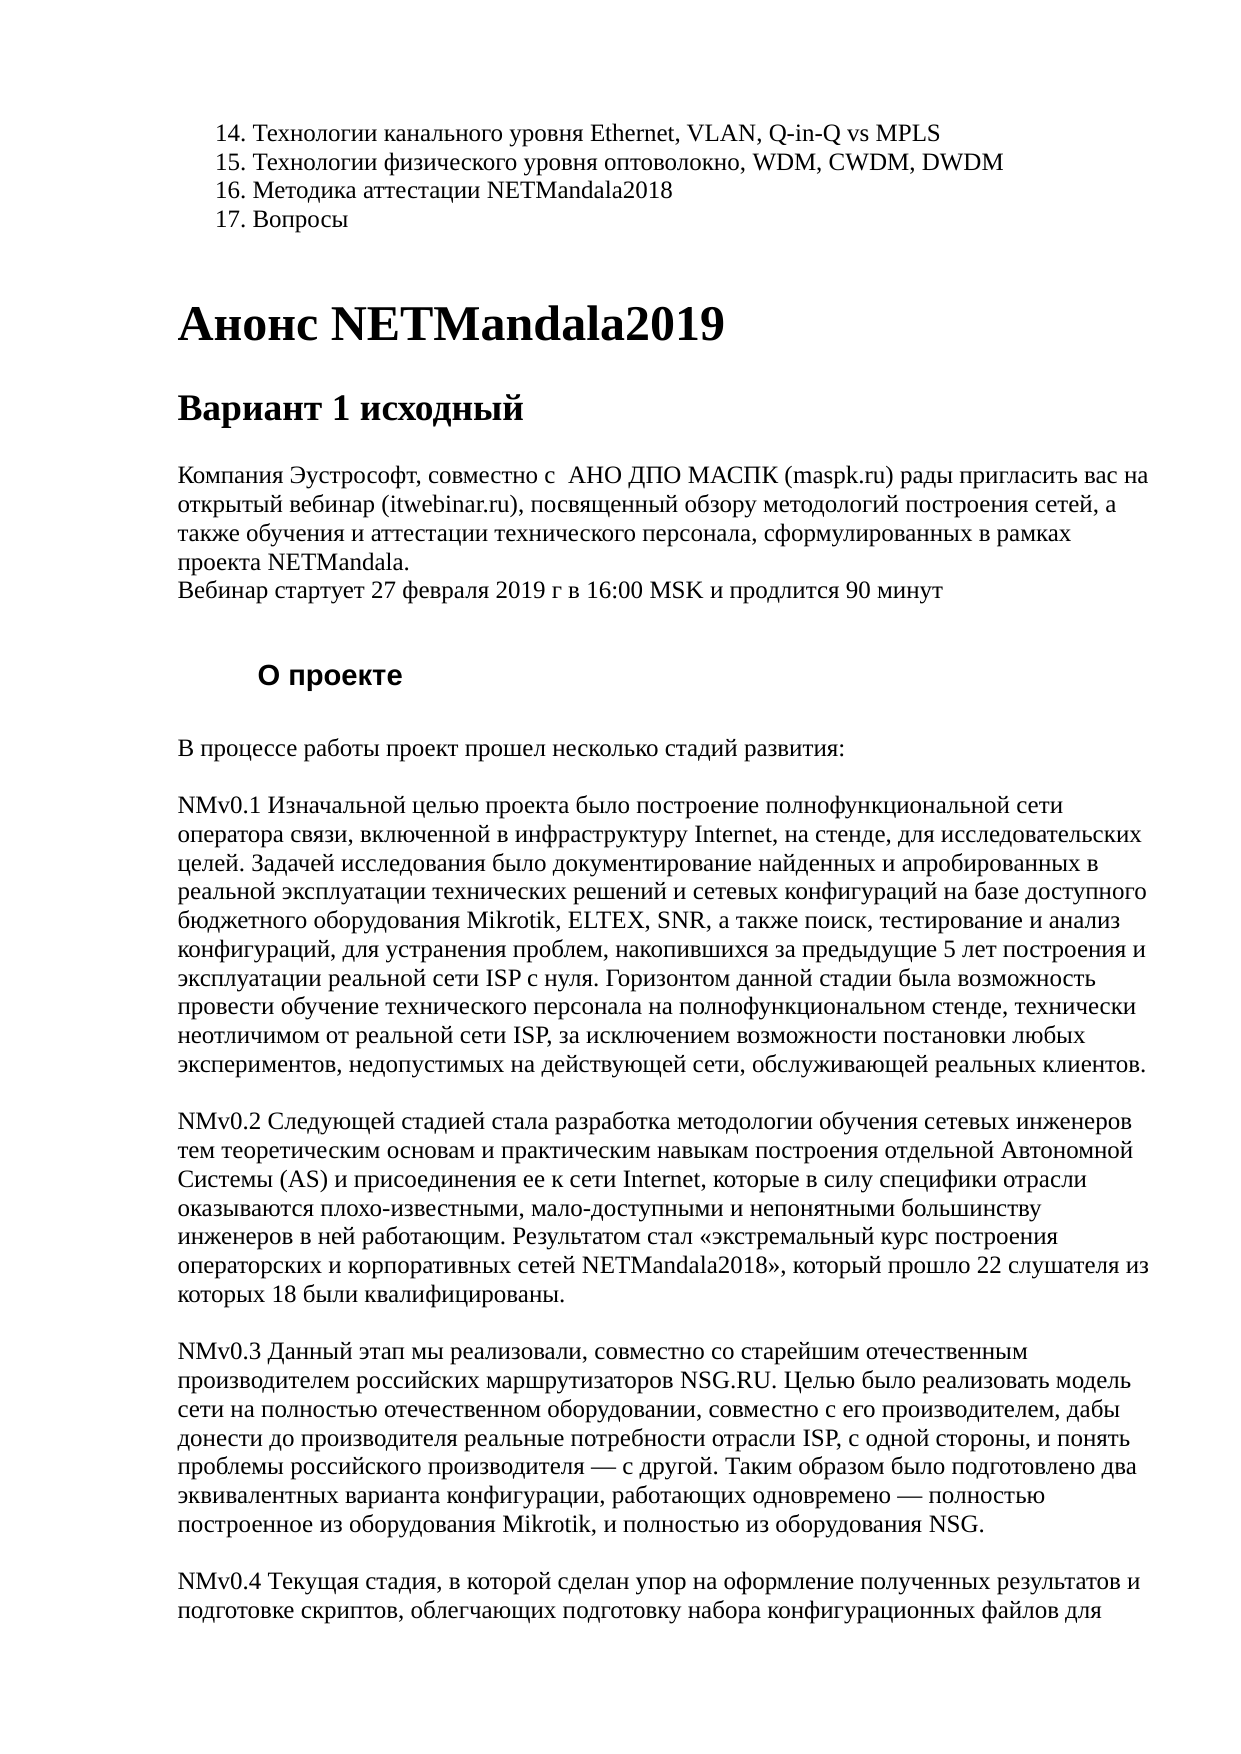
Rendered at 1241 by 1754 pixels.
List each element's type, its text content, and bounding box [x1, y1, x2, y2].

list Методика аттестации NETMandala2018 [215, 176, 1152, 204]
subtitle О проекте [252, 658, 1152, 691]
list Вопросы [215, 204, 1152, 233]
list Технологии канального уровня Ethernet, VLAN, Q-in-Q vs MPLS [215, 118, 1152, 147]
list Технологии физического уровня оптоволокно, WDM, CWDM, DWDM [215, 147, 1152, 176]
text Вебинар стартует 27 февраля 2019 г в 16:00 MSK и продлится 90 минут [177, 575, 1152, 604]
text Компания Эустрософт, совместно с АНО ДПО МАСПК (maspk.ru) рады пригласить вас на открытый вебинар (itwebinar.ru), посвященный обзору методологий построения сетей, а также обучения и аттестации технического персонала, сформулированных в рамках проекта NETMandala. [177, 460, 1152, 575]
text NMv0.3 Данный этап мы реализовали, совместно со старейшим отечественным производителем российских маршрутизаторов NSG.RU. Целью было реализовать модель сети на полностью отечественном оборудовании, совместно с его производителем, дабы донести до производителя реальные потребности отрасли ISP, с одной стороны, и понять проблемы российского производителя — с другой. Таким образом было подготовлено два эквивалентных варианта конфигурации, работающих одновремено — полностью построенное из оборудования Mikrotik, и полностью из оборудования NSG. [177, 1336, 1152, 1538]
text NMv0.2 Следующей стадией стала разработка методологии обучения сетевых инженеров тем теоретическим основам и практическим навыкам построения отдельной Автономной Системы (AS) и присоединения ее к сети Internet, которые в силу специфики отрасли оказываются плохо-известными, мало-доступными и непонятными большинству инженеров в ней работающим. Результатом стал «экстремальный курс построения операторских и корпоративных сетей NETMandala2018», который прошло 22 слушателя из которых 18 были квалифицированы. [177, 1106, 1152, 1308]
subtitle Анонс NETMandala2019 [177, 293, 1152, 351]
text NMv0.4 Текущая стадия, в которой сделан упор на оформление полученных результатов и подготовке скриптов, облегчающих подготовку набора конфигурационных файлов для [177, 1566, 1152, 1624]
subtitle Вариант 1 исходный [177, 386, 1152, 429]
text NMv0.1 Изначальной целью проекта было построение полнофункциональной сети оператора связи, включенной в инфраструктуру Internet, на стенде, для исследовательских целей. Задачей исследования было документирование найденных и апробированных в реальной эксплуатации технических решений и сетевых конфигураций на базе доступного бюджетного оборудования Mikrotik, ELTEX, SNR, а также поиск, тестирование и анализ конфигураций, для устранения проблем, накопившихся за предыдущие 5 лет построения и эксплуатации реальной сети ISP с нуля. Горизонтом данной стадии была возможность провести обучение технического персонала на полнофункциональном стенде, технически неотличимом от реальной сети ISP, за исключением возможности постановки любых экспериментов, недопустимых на действующей сети, обслуживающей реальных клиентов. [177, 790, 1152, 1078]
text В процессе работы проект прошел несколько стадий развития: [177, 733, 1152, 761]
